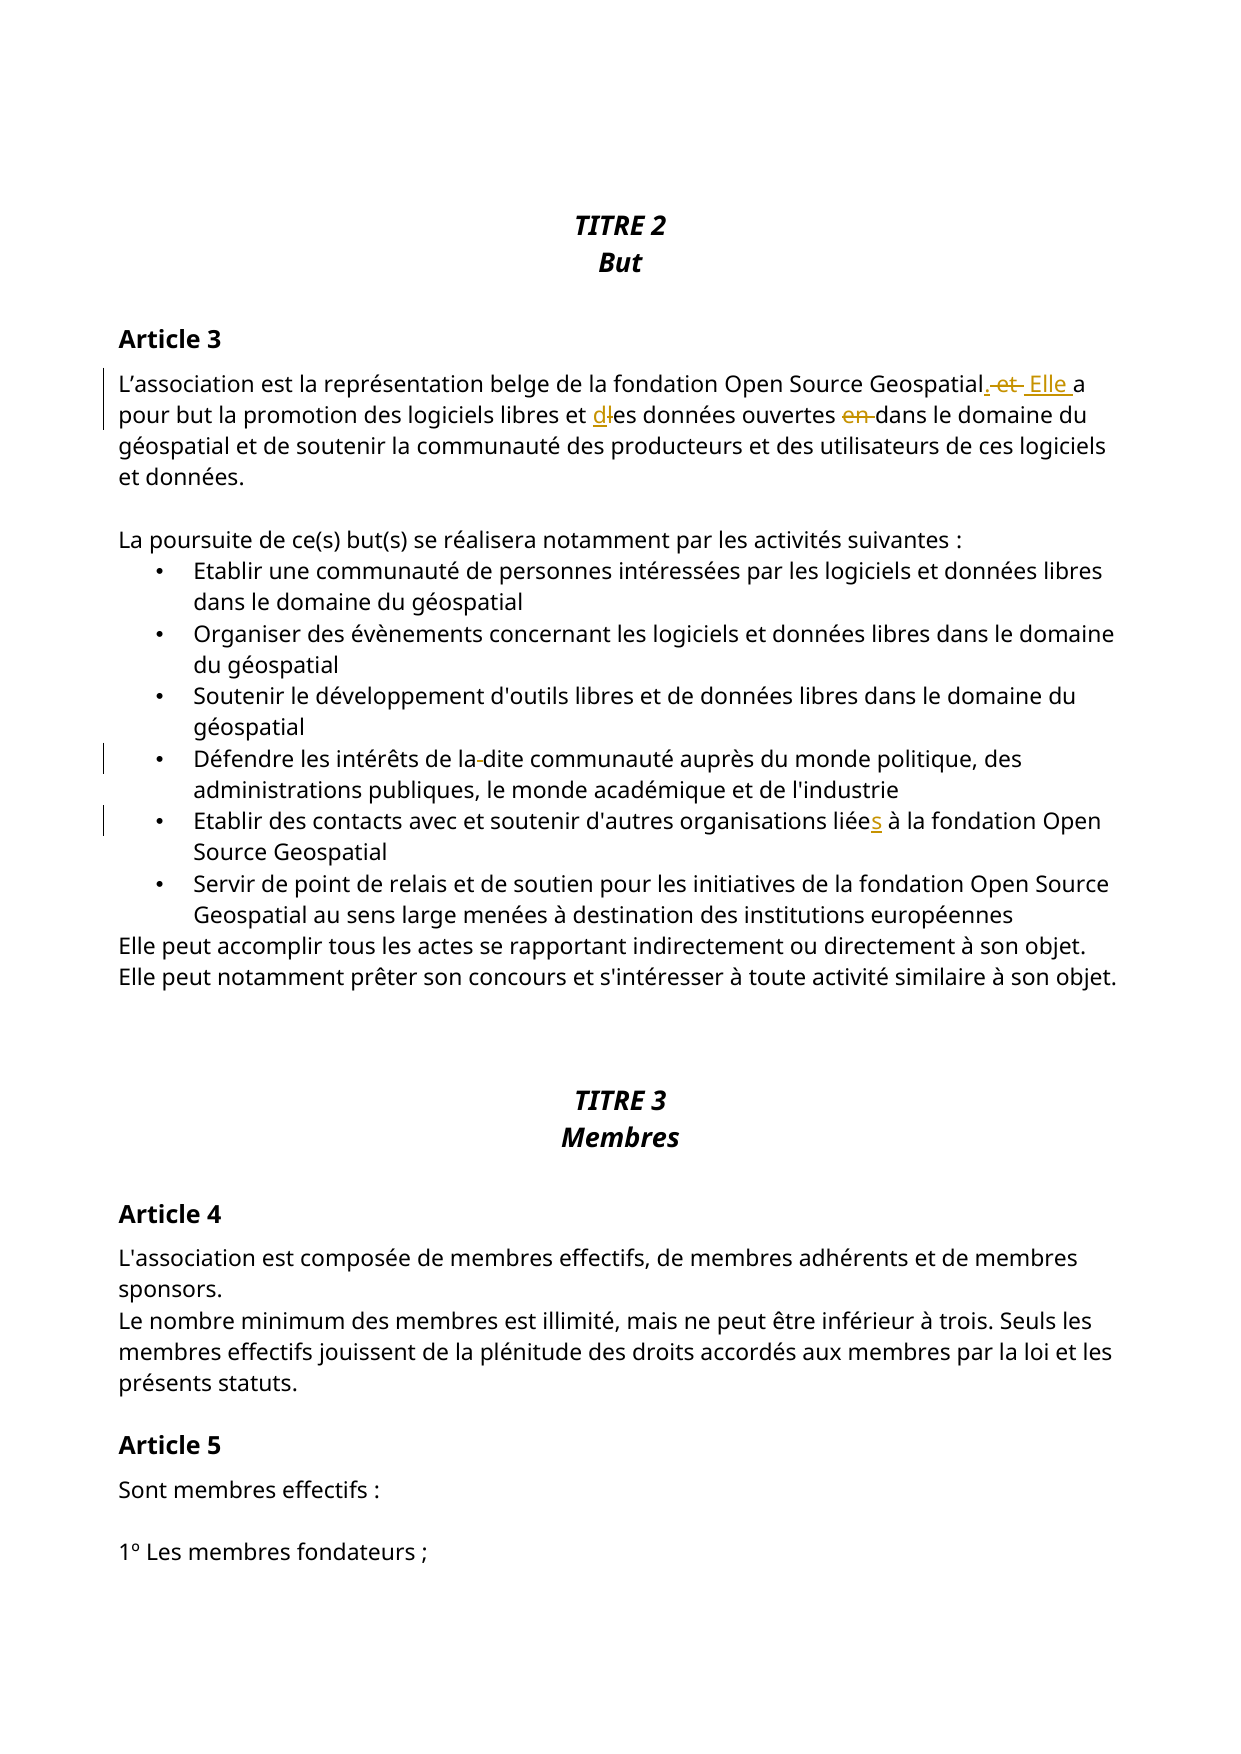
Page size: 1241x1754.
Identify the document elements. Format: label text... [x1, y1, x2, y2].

text Sont membres effectifs : [118, 1474, 1122, 1505]
list Servir de point de relais et de soutien pour les initiatives de la fondation Open Source Geospatial au sens large menées à destination des institutions européennes [156, 868, 1122, 930]
text La poursuite de ce(s) but(s) se réalisera notamment par les activités suivantes : [118, 524, 1122, 555]
subtitle Article 5 [118, 1428, 1122, 1462]
text L'association est composée de membres effectifs, de membres adhérents et de membres sponsors. [118, 1242, 1122, 1304]
text Le nombre minimum des membres est illimité, mais ne peut être inférieur à trois. Seuls les membres effectifs jouissent de la plénitude des droits accordés aux membres par la loi et les présents statuts. [118, 1304, 1122, 1398]
list Organiser des évènements concernant les logiciels et données libres dans le domaine du géospatial [156, 618, 1122, 680]
subtitle TITRE 2 But [118, 207, 1122, 280]
list Etablir une communauté de personnes intéressées par les logiciels et données libres dans le domaine du géospatial [156, 555, 1122, 618]
subtitle Article 4 [118, 1196, 1122, 1230]
text Elle peut accomplir tous les actes se rapportant indirectement ou directement à son objet. Elle peut notamment prêter son concours et s'intéresser à toute activité similaire à son objet. [118, 930, 1122, 993]
text 1º Les membres fondateurs ; [118, 1536, 1122, 1567]
text L’association est la représentation belge de la fondation Open Source Geospatial. Elle a pour but la promotion des logiciels libres et des données ouvertes dans le domaine du géospatial et de soutenir la communauté des producteurs et des utilisateurs de ces logiciels et données. [118, 368, 1122, 493]
subtitle TITRE 3 Membres [118, 1081, 1122, 1155]
subtitle Article 3 [118, 322, 1122, 356]
list Etablir des contacts avec et soutenir d'autres organisations liées à la fondation Open Source Geospatial [156, 805, 1122, 868]
list Défendre les intérêts de ladite communauté auprès du monde politique, des administrations publiques, le monde académique et de l'industrie [156, 743, 1122, 805]
list Soutenir le développement d'outils libres et de données libres dans le domaine du géospatial [156, 680, 1122, 743]
